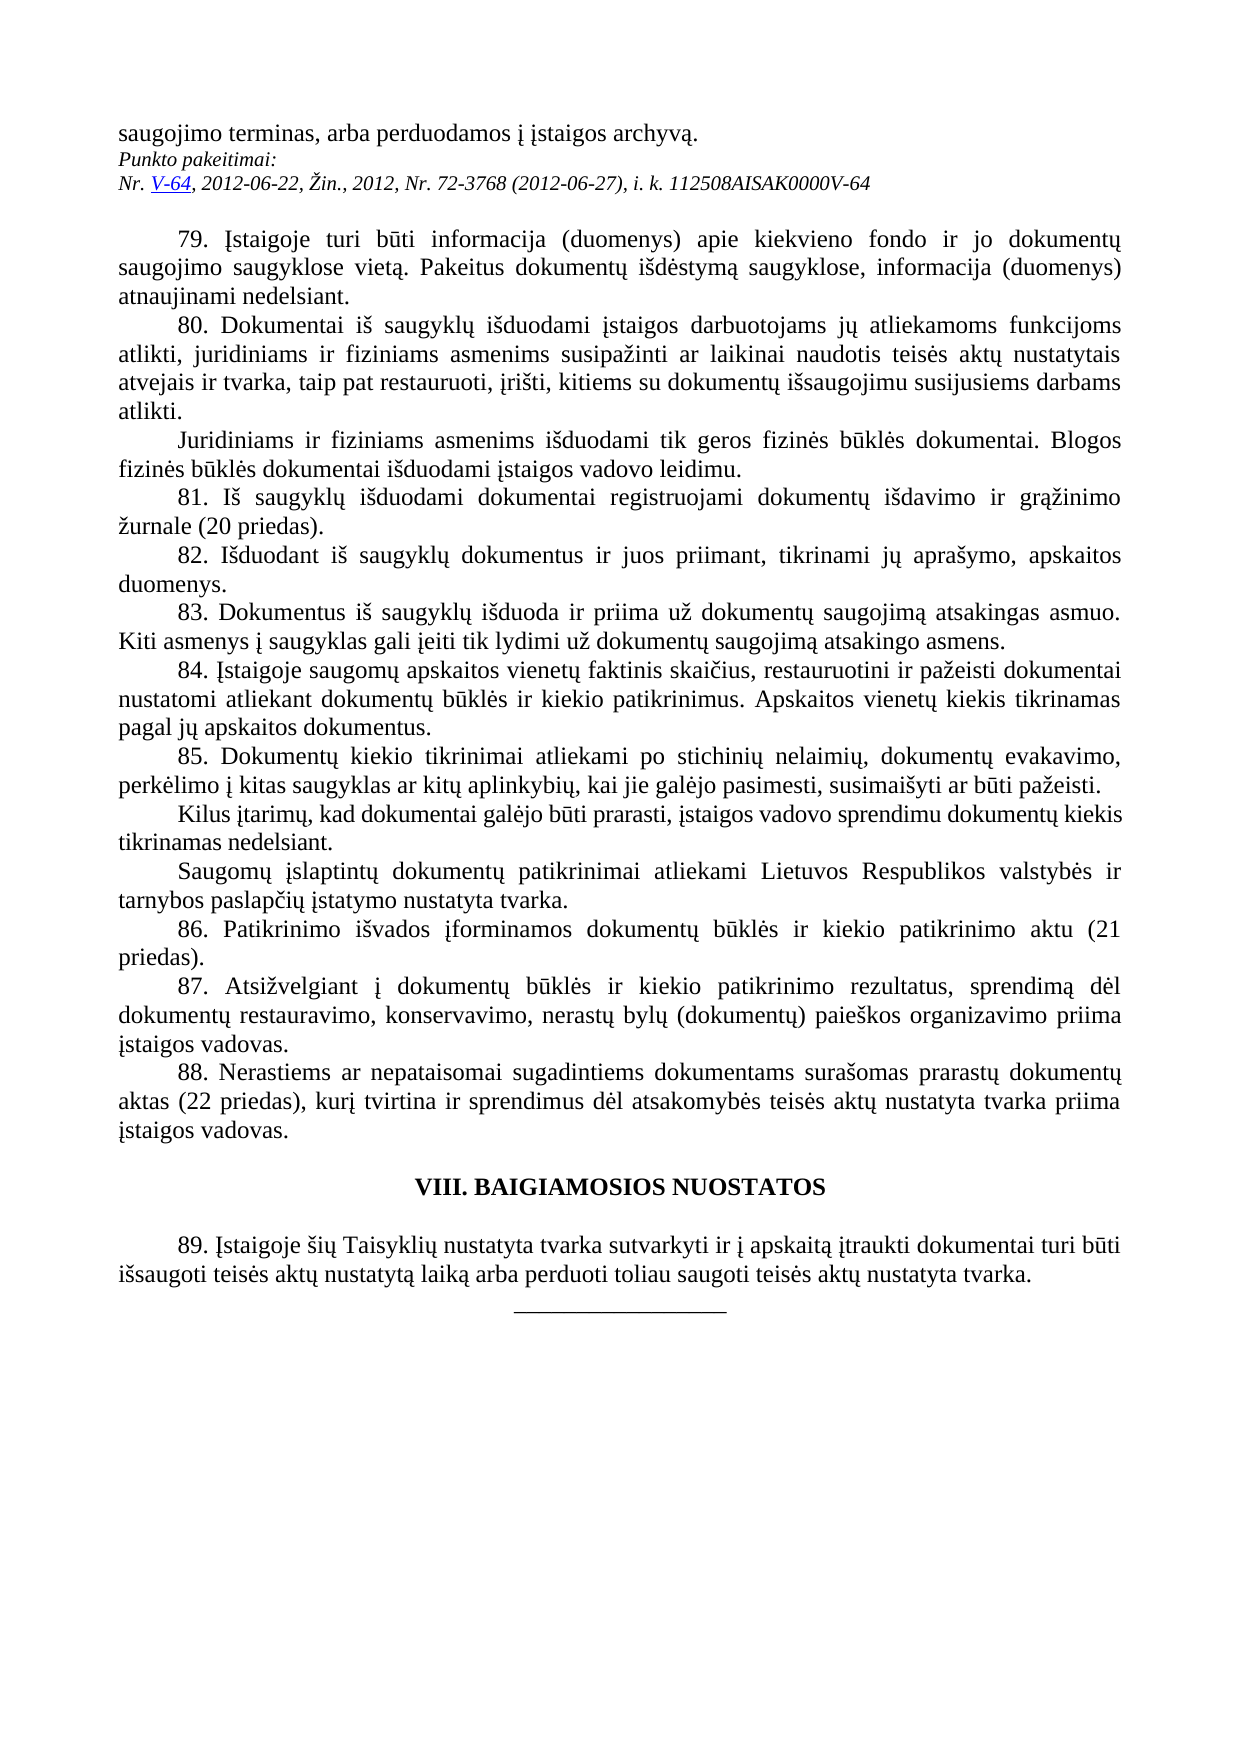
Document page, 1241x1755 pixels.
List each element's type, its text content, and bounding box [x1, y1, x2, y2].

text Punkto pakeitimai: [118, 147, 1122, 171]
text Kilus įtarimų, kad dokumentai galėjo būti prarasti, įstaigos vadovo sprendimu dokumentų kiekis tikrinamas nedelsiant. [118, 799, 1122, 856]
text 82. Išduodant iš saugyklų dokumentus ir juos priimant, tikrinami jų aprašymo, apskaitos duomenys. [118, 540, 1122, 597]
text 81. Iš saugyklų išduodami dokumentai registruojami dokumentų išdavimo ir grąžinimo žurnale (20 priedas). [118, 482, 1122, 540]
text 80. Dokumentai iš saugyklų išduodami įstaigos darbuotojams jų atliekamoms funkcijoms atlikti, juridiniams ir fiziniams asmenims susipažinti ar laikinai naudotis teisės aktų nustatytais atvejais ir tvarka, taip pat restauruoti, įrišti, kitiems su dokumentų išsaugojimu susijusiems darbams atlikti. [118, 310, 1122, 425]
text saugojimo terminas, arba perduodamos į įstaigos archyvą. [118, 118, 1122, 147]
text Juridiniams ir fiziniams asmenims išduodami tik geros fizinės būklės dokumentai. Blogos fizinės būklės dokumentai išduodami įstaigos vadovo leidimu. [118, 425, 1122, 482]
text 85. Dokumentų kiekio tikrinimai atliekami po stichinių nelaimių, dokumentų evakavimo, perkėlimo į kitas saugyklas ar kitų aplinkybių, kai jie galėjo pasimesti, susimaišyti ar būti pažeisti. [118, 741, 1122, 799]
text 83. Dokumentus iš saugyklų išduoda ir priima už dokumentų saugojimą atsakingas asmuo. Kiti asmenys į saugyklas gali įeiti tik lydimi už dokumentų saugojimą atsakingo asmens. [118, 597, 1122, 655]
text 86. Patikrinimo išvados įforminamos dokumentų būklės ir kiekio patikrinimo aktu (21 priedas). [118, 914, 1122, 971]
text 84. Įstaigoje saugomų apskaitos vienetų faktinis skaičius, restauruotini ir pažeisti dokumentai nustatomi atliekant dokumentų būklės ir kiekio patikrinimus. Apskaitos vienetų kiekis tikrinamas pagal jų apskaitos dokumentus. [118, 655, 1122, 741]
text Nr. V-64, 2012-06-22, Žin., 2012, Nr. 72-3768 (2012-06-27), i. k. 112508AISAK0000V-64 [118, 171, 1122, 195]
text 87. Atsižvelgiant į dokumentų būklės ir kiekio patikrinimo rezultatus, sprendimą dėl dokumentų restauravimo, konservavimo, nerastų bylų (dokumentų) paieškos organizavimo priima įstaigos vadovas. [118, 971, 1122, 1057]
text Saugomų įslaptintų dokumentų patikrinimai atliekami Lietuvos Respublikos valstybės ir tarnybos paslapčių įstatymo nustatyta tvarka. [118, 856, 1122, 914]
text _________________ [118, 1287, 1122, 1316]
text 88. Nerastiems ar nepataisomai sugadintiems dokumentams surašomas prarastų dokumentų aktas (22 priedas), kurį tvirtina ir sprendimus dėl atsakomybės teisės aktų nustatyta tvarka priima įstaigos vadovas. [118, 1057, 1122, 1144]
text VIII. BAIGIAMOSIOS NUOSTATOS [118, 1172, 1122, 1201]
text 79. Įstaigoje turi būti informacija (duomenys) apie kiekvieno fondo ir jo dokumentų saugojimo saugyklose vietą. Pakeitus dokumentų išdėstymą saugyklose, informacija (duomenys) atnaujinami nedelsiant. [118, 224, 1122, 310]
text 89. Įstaigoje šių Taisyklių nustatyta tvarka sutvarkyti ir į apskaitą įtraukti dokumentai turi būti išsaugoti teisės aktų nustatytą laiką arba perduoti toliau saugoti teisės aktų nustatyta tvarka. [118, 1230, 1122, 1287]
